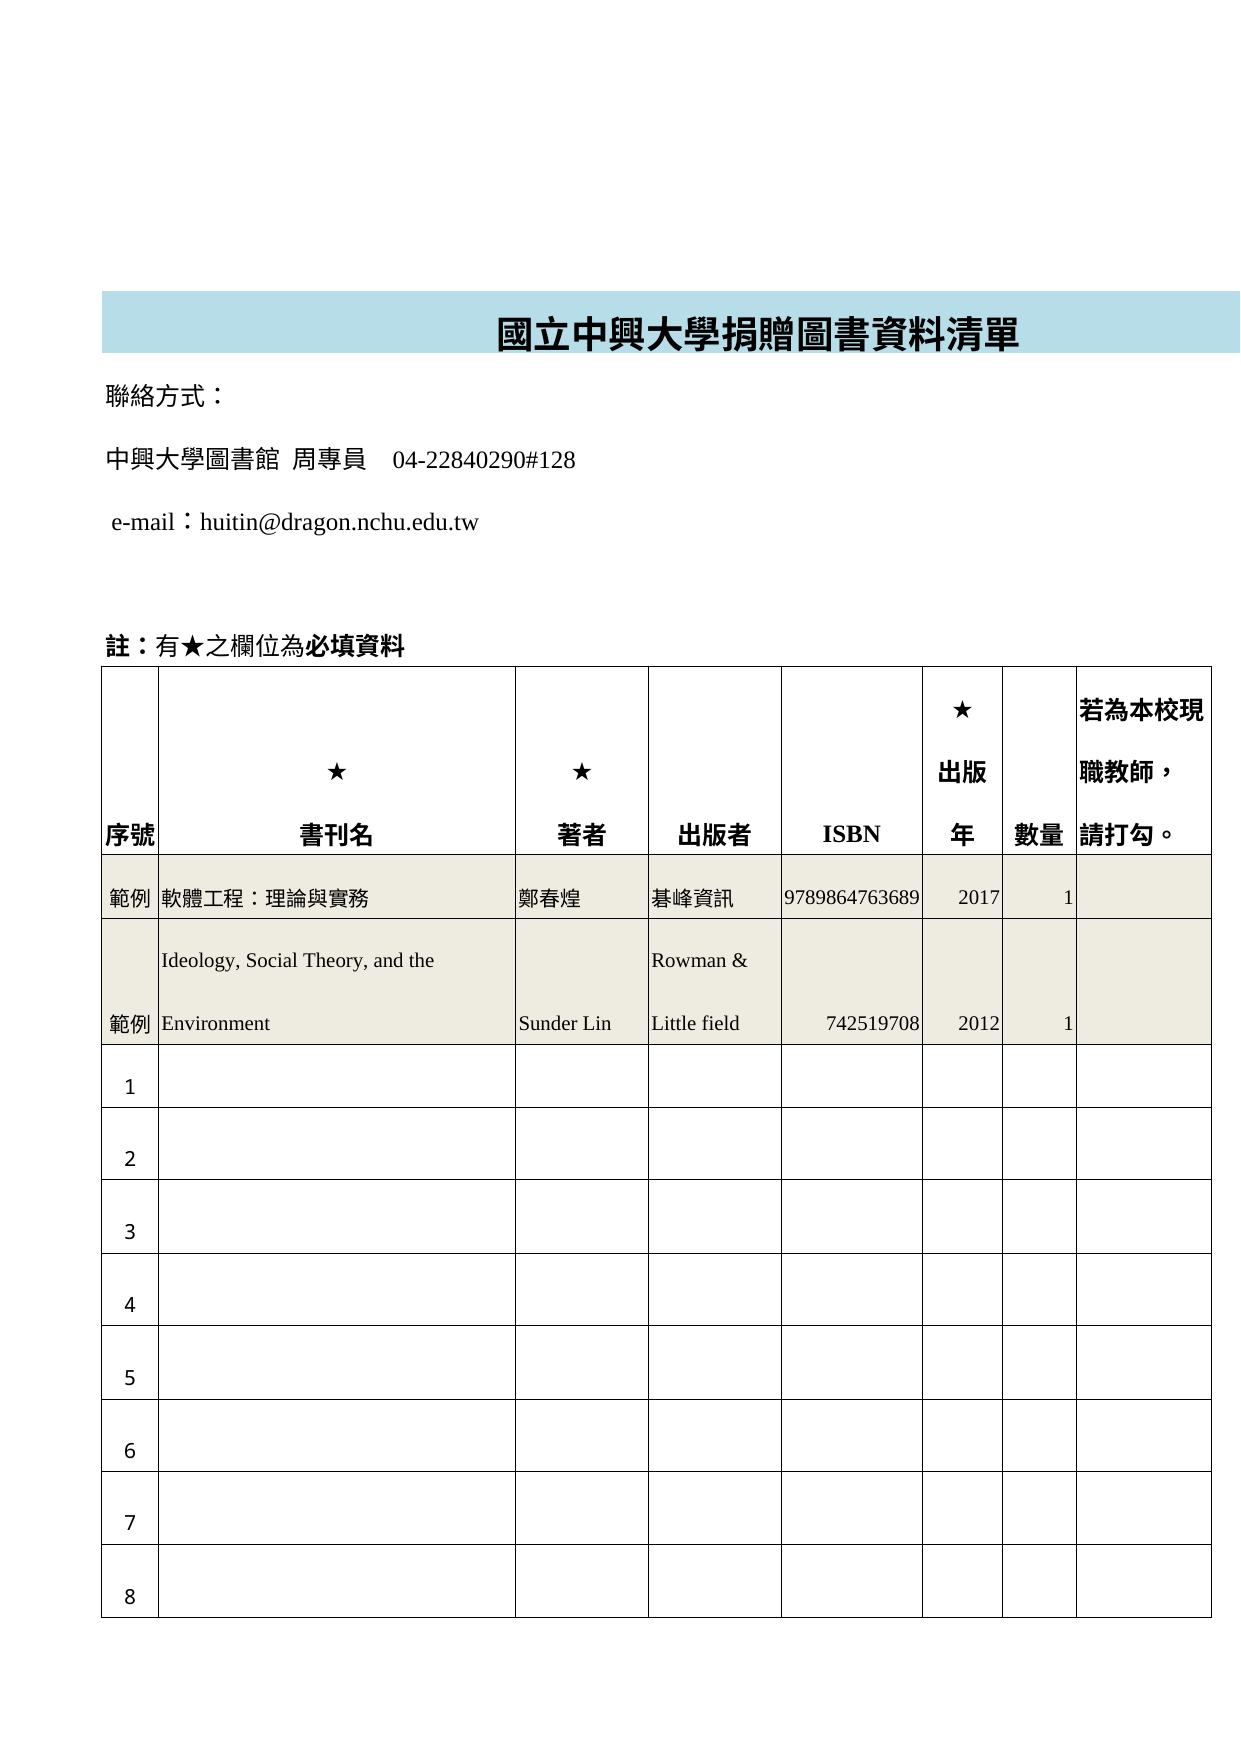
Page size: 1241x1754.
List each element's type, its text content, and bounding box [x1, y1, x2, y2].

table_cell [1211, 353, 1240, 416]
table_cell [1003, 1472, 1076, 1543]
table_cell [1003, 1180, 1076, 1252]
table_cell [515, 603, 648, 666]
table_cell [1212, 1107, 1240, 1179]
table_cell [1212, 1044, 1240, 1107]
table_cell 742519708 [782, 919, 922, 1044]
table_cell [782, 1180, 922, 1252]
table_cell [923, 1108, 1002, 1179]
table_cell 1 [1003, 919, 1076, 1044]
table_cell Sunder Lin [516, 919, 648, 1044]
table_cell [159, 1254, 515, 1325]
table_cell [782, 1545, 922, 1617]
table_cell [1212, 854, 1240, 918]
table_cell [923, 1045, 1002, 1107]
table_cell [515, 353, 648, 416]
table_cell [922, 603, 1003, 666]
table_cell [159, 1180, 515, 1252]
table_cell [922, 353, 1003, 416]
table_cell [781, 353, 922, 416]
table_cell [516, 1108, 648, 1179]
table_cell ★ 出版年 [923, 667, 1002, 854]
table_cell [515, 541, 648, 603]
table_cell ★ 著者 [516, 667, 648, 854]
table_cell [1077, 1472, 1211, 1543]
table_cell [782, 1472, 922, 1543]
table_cell [516, 1326, 648, 1398]
table_cell [1077, 1400, 1211, 1471]
table_header 國立中興大學捐贈圖書資料清單 [161, 291, 1240, 353]
table_cell [1003, 1400, 1076, 1471]
table_cell 6 [102, 1400, 158, 1471]
table_cell [1076, 353, 1211, 416]
table_cell [516, 1045, 648, 1107]
table_cell [1003, 1045, 1076, 1107]
table_cell [923, 1545, 1002, 1617]
table_cell [781, 603, 922, 666]
table_cell [158, 541, 515, 603]
table_cell [923, 1400, 1002, 1471]
table_cell [1076, 541, 1211, 603]
table_cell 出版者 [649, 667, 781, 854]
table_cell 1 [1003, 855, 1076, 918]
table_cell [1003, 1254, 1076, 1325]
table_cell 若為本校現職教師， 請打勾。 [1077, 667, 1211, 854]
table_cell 2017 [923, 855, 1002, 918]
table_cell [516, 1254, 648, 1325]
table_cell [102, 541, 158, 603]
table_cell [648, 353, 781, 416]
table_cell [923, 1472, 1002, 1543]
table_cell 7 [102, 1472, 158, 1543]
table_cell [1077, 1326, 1211, 1398]
table_cell [1077, 1545, 1211, 1617]
table_cell [1077, 1254, 1211, 1325]
table_cell 範例 [102, 855, 158, 918]
table_cell 9789864763689 [782, 855, 922, 918]
table_cell [1003, 1326, 1076, 1398]
table_cell 1 [102, 1045, 158, 1107]
table_cell [649, 1545, 781, 1617]
table_cell ISBN [782, 667, 922, 854]
table_cell 聯絡方式： [102, 353, 515, 416]
table_cell [923, 1180, 1002, 1252]
table_cell [1212, 1399, 1240, 1471]
table_cell [923, 1326, 1002, 1398]
table_cell [1076, 603, 1211, 666]
table_cell [782, 1045, 922, 1107]
table_cell [1212, 918, 1240, 1044]
table_cell 軟體工程：理論與實務 [159, 855, 515, 918]
table_cell 序號 [102, 667, 158, 854]
table_cell [159, 1400, 515, 1471]
table_cell [1077, 1108, 1211, 1179]
table_cell [159, 1326, 515, 1398]
table_cell [649, 1108, 781, 1179]
table_cell [781, 541, 922, 603]
table_cell 5 [102, 1326, 158, 1398]
table_cell 4 [102, 1254, 158, 1325]
table_cell 註：有★之欄位為必填資料 [102, 603, 515, 666]
table_cell [782, 1108, 922, 1179]
table_cell Ideology, Social Theory, and the Environment [159, 919, 515, 1044]
table_cell [1077, 1180, 1211, 1252]
table_cell 3 [102, 1180, 158, 1252]
table_cell [1212, 1253, 1240, 1325]
table_cell [1211, 603, 1240, 666]
table_cell [516, 1472, 648, 1543]
table_cell [159, 1108, 515, 1179]
table_cell [649, 1254, 781, 1325]
table_cell [159, 1472, 515, 1543]
table_cell 鄭春煌 [516, 855, 648, 918]
table_cell [1003, 1108, 1076, 1179]
table_cell [1003, 541, 1076, 603]
table_cell [648, 603, 781, 666]
table_cell [1212, 1471, 1240, 1543]
table_cell [649, 1045, 781, 1107]
table_cell [1212, 1179, 1240, 1252]
table_header [102, 291, 161, 353]
table_cell [159, 1045, 515, 1107]
table_cell [1212, 1544, 1240, 1617]
table_cell [1077, 919, 1211, 1044]
table_cell [1003, 603, 1076, 666]
table_cell [159, 1545, 515, 1617]
table_cell [782, 1254, 922, 1325]
table_cell [1211, 541, 1240, 603]
table_cell [649, 1400, 781, 1471]
table_cell 2 [102, 1108, 158, 1179]
table_cell [516, 1400, 648, 1471]
table_cell [1003, 353, 1076, 416]
table_cell 8 [102, 1545, 158, 1617]
table_cell 中興大學圖書館 周專員 04-22840290#128 e-mail：huitin@dragon.nchu.edu.tw [102, 416, 1240, 541]
table_cell Rowman & Little field [649, 919, 781, 1044]
table_cell [1212, 666, 1240, 854]
table_cell ★ 書刊名 [159, 667, 515, 854]
table_cell [649, 1180, 781, 1252]
table_cell 範例 [102, 919, 158, 1044]
table_cell [516, 1545, 648, 1617]
table_cell 2012 [923, 919, 1002, 1044]
table_cell [1077, 855, 1211, 918]
table_cell [782, 1326, 922, 1398]
table_cell [923, 1254, 1002, 1325]
table_cell [1077, 1045, 1211, 1107]
table_cell 碁峰資訊 [649, 855, 781, 918]
table_cell [1003, 1545, 1076, 1617]
table_cell [649, 1326, 781, 1398]
table_cell [782, 1400, 922, 1471]
table_cell [922, 541, 1003, 603]
table_cell [516, 1180, 648, 1252]
table_cell [1212, 1325, 1240, 1398]
table_cell [648, 541, 781, 603]
table_cell 數量 [1003, 667, 1076, 854]
table_cell [649, 1472, 781, 1543]
